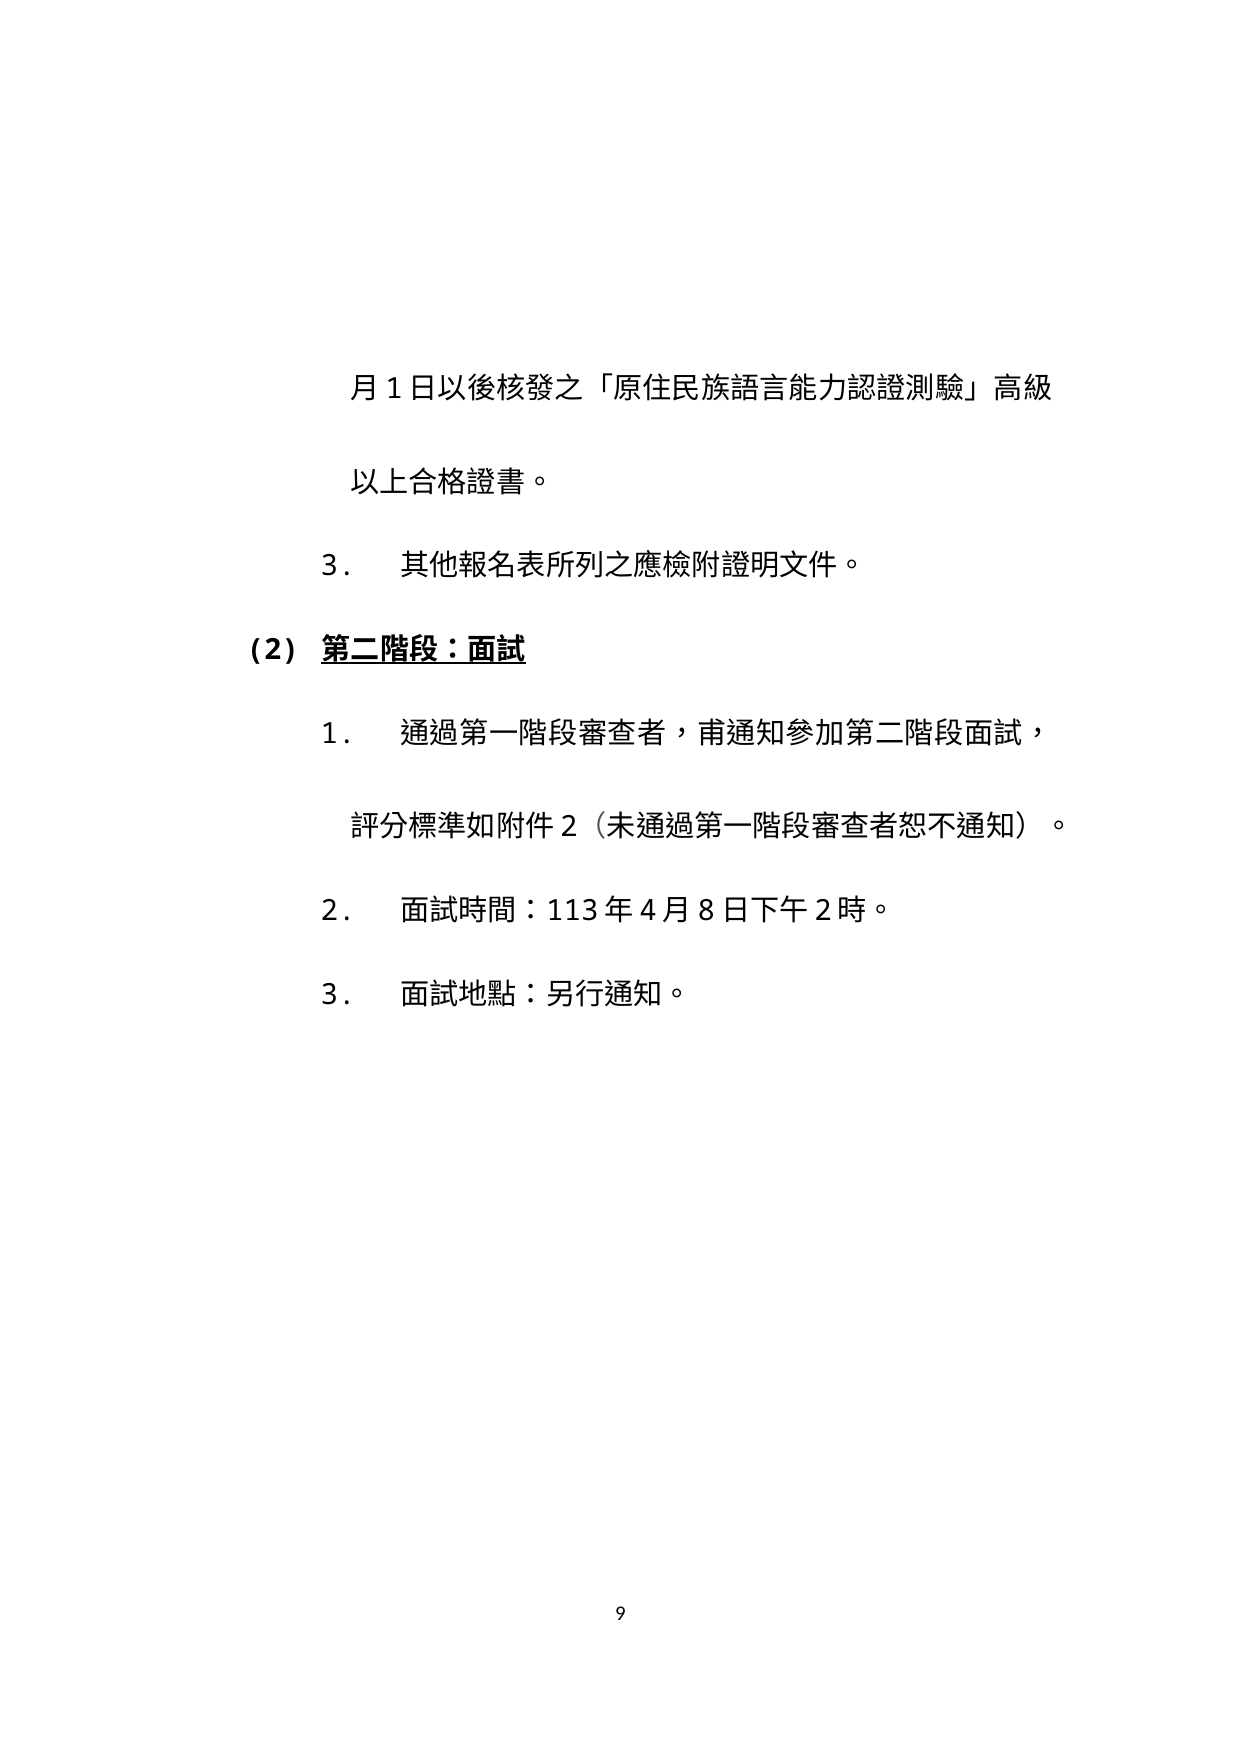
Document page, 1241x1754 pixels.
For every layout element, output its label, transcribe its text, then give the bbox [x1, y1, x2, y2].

list 月1日以後核發之「原住民族語言能力認證測驗」高級以上合格證書。 [320, 344, 1053, 500]
list 面試時間：113年4月8日下午2時。 [320, 866, 1053, 929]
list 面試地點：另行通知。 [320, 950, 1053, 1012]
list 其他報名表所列之應檢附證明文件。 [320, 522, 1053, 584]
list 通過第一階段審查者，甫通知參加第二階段面試，評分標準如附件2（未通過第一階段審查者恕不通知）。 [320, 689, 1053, 845]
list 第二階段：面試 [246, 605, 1053, 668]
